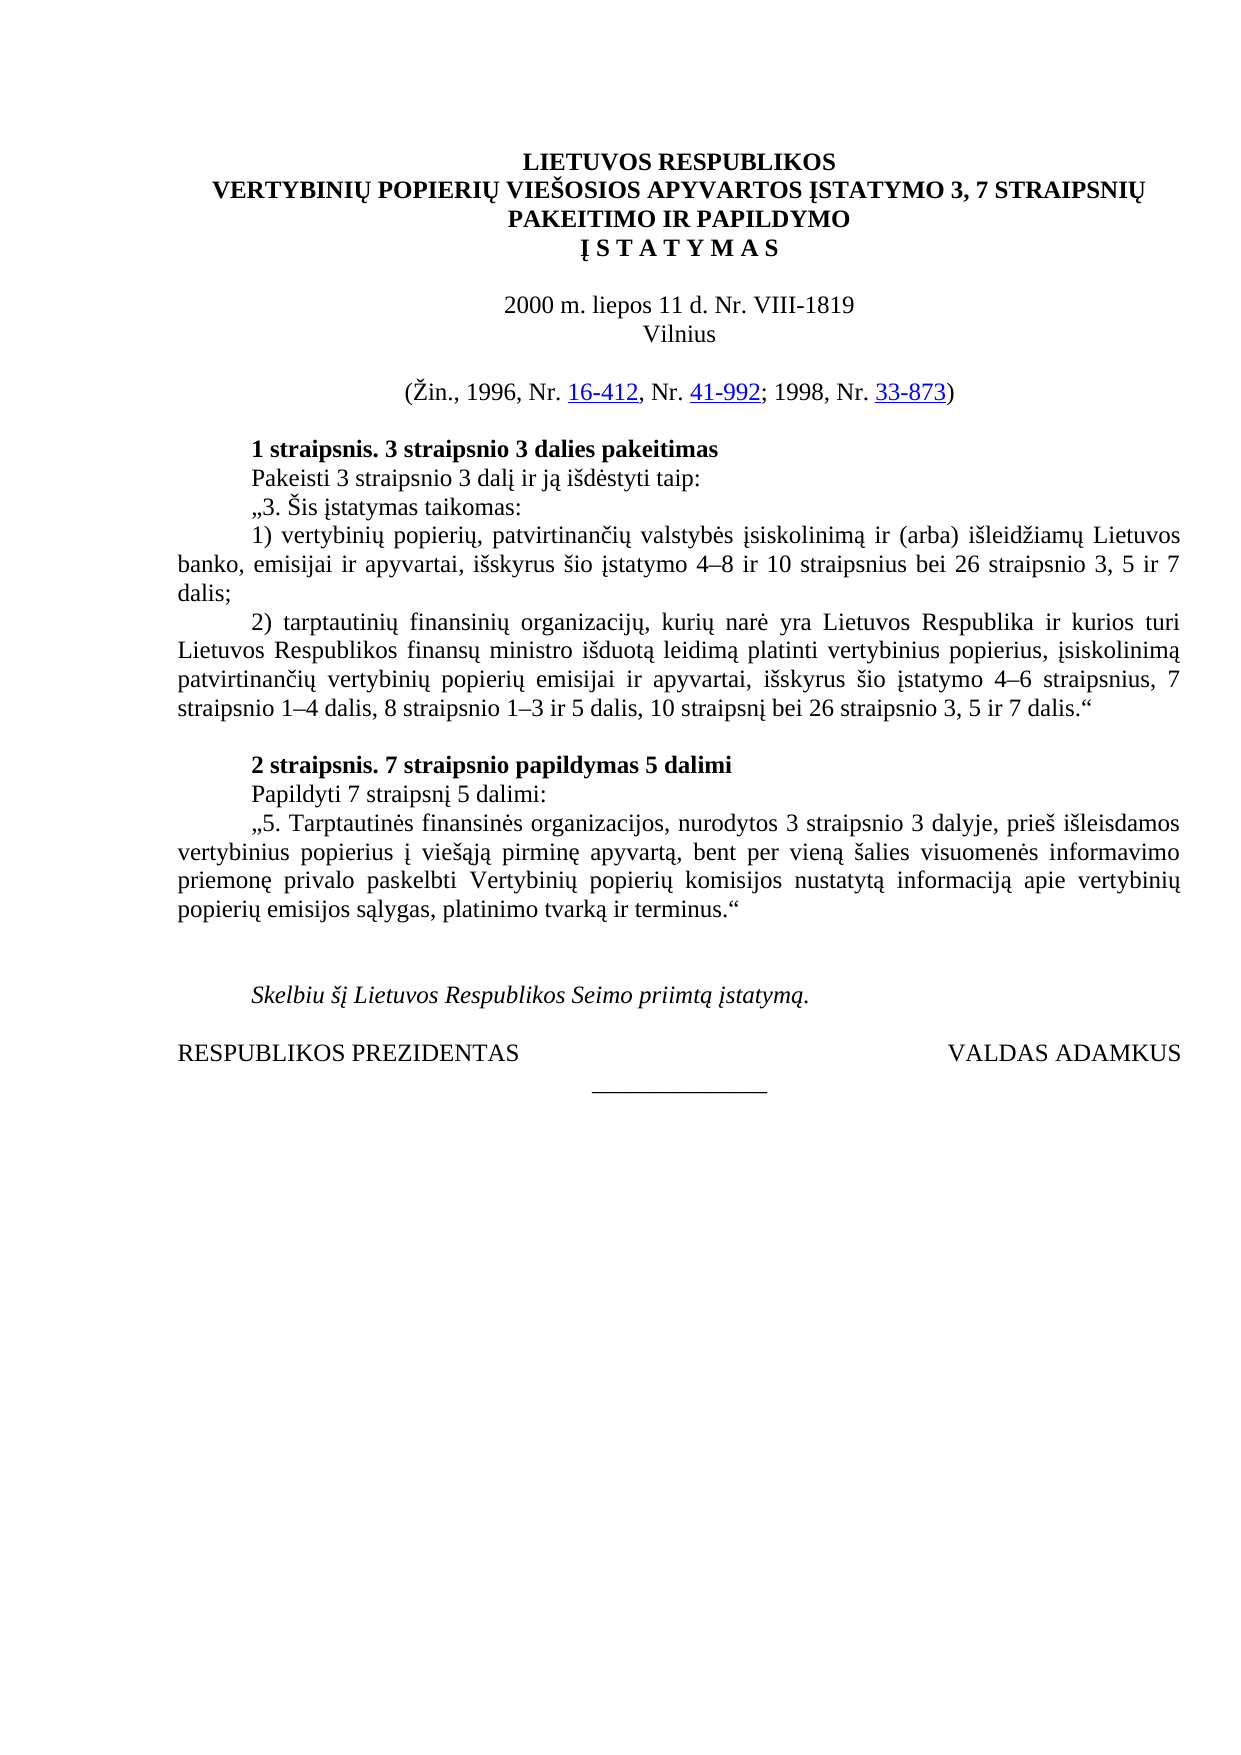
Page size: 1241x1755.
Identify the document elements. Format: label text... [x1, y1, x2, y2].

text 1) vertybinių popierių, patvirtinančių valstybės įsiskolinimą ir (arba) išleidžiamų Lietuvos banko, emisijai ir apyvartai, išskyrus šio įstatymo 4–8 ir 10 straipsnius bei 26 straipsnio 3, 5 ir 7 dalis; [177, 521, 1181, 607]
text „5. Tarptautinės finansinės organizacijos, nurodytos 3 straipsnio 3 dalyje, prieš išleisdamos vertybinius popierius į viešąją pirminę apyvartą, bent per vieną šalies visuomenės informavimo priemonę privalo paskelbti Vertybinių popierių komisijos nustatytą informaciją apie vertybinių popierių emisijos sąlygas, platinimo tvarką ir terminus.“ [177, 808, 1181, 923]
text RESPUBLIKOS PREZIDENTAS VALDAS ADAMKUS [177, 1038, 1181, 1067]
text Skelbiu šį Lietuvos Respublikos Seimo priimtą įstatymą. [177, 981, 1181, 1009]
text 1 straipsnis. 3 straipsnio 3 dalies pakeitimas [177, 434, 1181, 463]
text 2) tarptautinių finansinių organizacijų, kurių narė yra Lietuvos Respublika ir kurios turi Lietuvos Respublikos finansų ministro išduotą leidimą platinti vertybinius popierius, įsiskolinimą patvirtinančių vertybinių popierių emisijai ir apyvartai, išskyrus šio įstatymo 4–6 straipsnius, 7 straipsnio 1–4 dalis, 8 straipsnio 1–3 ir 5 dalis, 10 straipsnį bei 26 straipsnio 3, 5 ir 7 dalis.“ [177, 607, 1181, 722]
text 2000 m. liepos 11 d. Nr. VIII-1819 [177, 291, 1181, 319]
text Pakeisti 3 straipsnio 3 dalį ir ją išdėstyti taip: [177, 463, 1181, 492]
text Papildyti 7 straipsnį 5 dalimi: [177, 779, 1181, 808]
text Vilnius [177, 319, 1181, 348]
text VERTYBINIŲ POPIERIŲ VIEŠOSIOS APYVARTOS ĮSTATYMO 3, 7 STRAIPSNIŲ PAKEITIMO IR PAPILDYMO [177, 176, 1181, 233]
text (Žin., 1996, Nr. 16-412, Nr. 41-992; 1998, Nr. 33-873) [177, 377, 1181, 406]
text „3. Šis įstatymas taikomas: [177, 492, 1181, 521]
text ______________ [177, 1067, 1181, 1096]
text LIETUVOS RESPUBLIKOS [177, 147, 1181, 176]
text 2 straipsnis. 7 straipsnio papildymas 5 dalimi [177, 751, 1181, 779]
text Į S T A T Y M A S [177, 233, 1181, 262]
